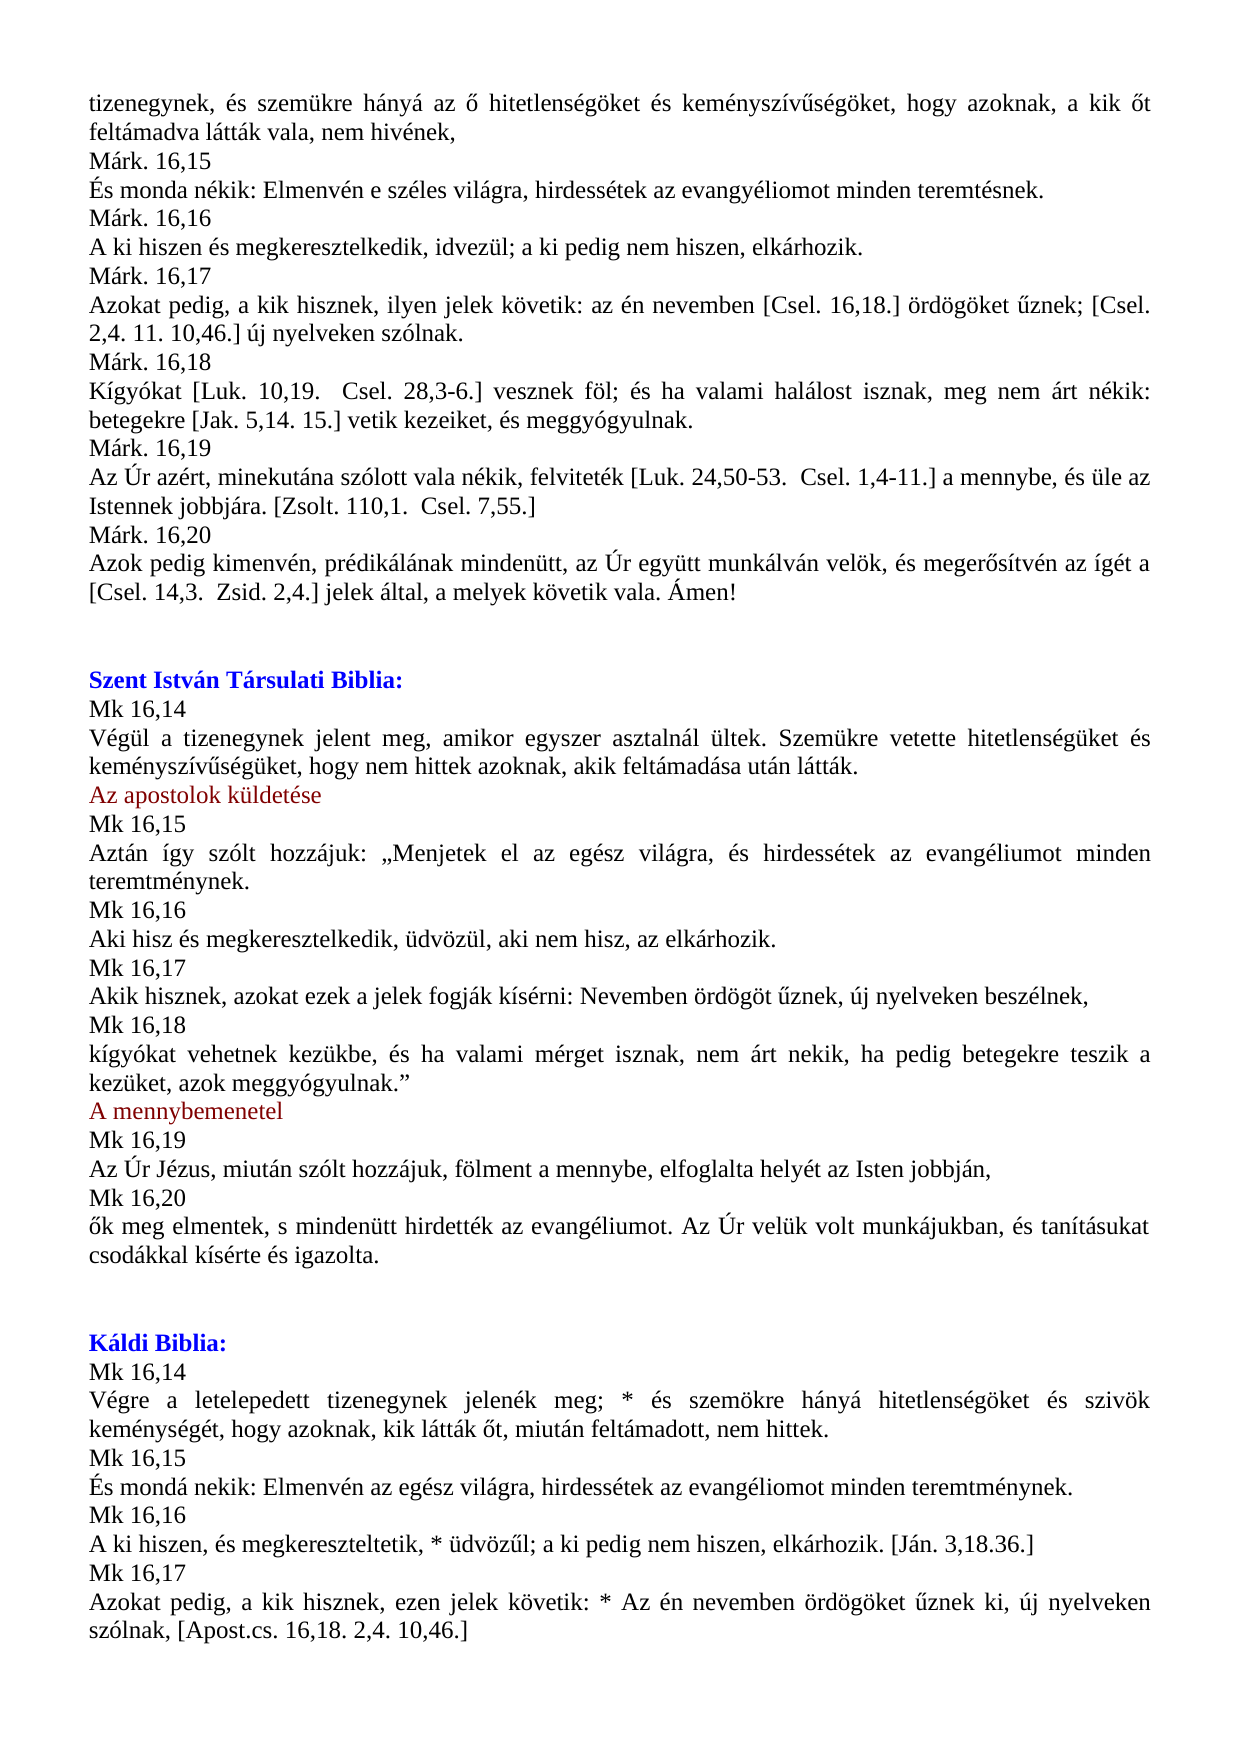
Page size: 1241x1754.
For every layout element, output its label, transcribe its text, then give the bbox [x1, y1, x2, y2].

text Azokat pedig, a kik hisznek, ilyen jelek követik: az én nevemben [Csel. 16,18.] ördögöket űznek; [Csel. 2,4. 11. 10,46.] új nyelveken szólnak. [88, 290, 1152, 347]
text Mk 16,17 [88, 953, 1152, 981]
text Mk 16,18 [88, 1010, 1152, 1039]
text ők meg elmentek, s mindenütt hirdették az evangéliumot. Az Úr velük volt munkájukban, és tanításukat csodákkal kísérte és igazolta. [88, 1211, 1152, 1269]
text És monda nékik: Elmenvén e széles világra, hirdessétek az evangyéliomot minden teremtésnek. [88, 175, 1152, 203]
text Végre a letelepedett tizenegynek jelenék meg; * és szemökre hányá hitetlenségöket és szivök keménységét, hogy azoknak, kik látták őt, miután feltámadott, nem hittek. [88, 1385, 1152, 1443]
text Mk 16,20 [88, 1183, 1152, 1211]
text Mk 16,14 [88, 1357, 1152, 1385]
text A ki hiszen, és megkereszteltetik, * üdvözűl; a ki pedig nem hiszen, elkárhozik. [Ján. 3,18.36.] [88, 1529, 1152, 1558]
text Káldi Biblia: [88, 1328, 1152, 1357]
text Az Úr Jézus, miután szólt hozzájuk, fölment a mennybe, elfoglalta helyét az Isten jobbján, [88, 1154, 1152, 1183]
text Azokat pedig, a kik hisznek, ezen jelek követik: * Az én nevemben ördögöket űznek ki, új nyelveken szólnak, [Apost.cs. 16,18. 2,4. 10,46.] [88, 1587, 1152, 1644]
text Márk. 16,16 [88, 203, 1152, 232]
text Mk 16,16 [88, 895, 1152, 924]
text Mk 16,16 [88, 1500, 1152, 1529]
text Az Úr azért, minekutána szólott vala nékik, felviteték [Luk. 24,50-53. Csel. 1,4-11.] a mennybe, és üle az Istennek jobbjára. [Zsolt. 110,1. Csel. 7,55.] [88, 462, 1152, 520]
text Márk. 16,15 [88, 146, 1152, 175]
text Aki hisz és megkeresztelkedik, üdvözül, aki nem hisz, az elkárhozik. [88, 924, 1152, 953]
text Aztán így szólt hozzájuk: „Menjetek el az egész világra, és hirdessétek az evangéliumot minden teremtménynek. [88, 838, 1152, 895]
text Márk. 16,17 [88, 261, 1152, 290]
text Mk 16,15 [88, 809, 1152, 838]
text És mondá nekik: Elmenvén az egész világra, hirdessétek az evangéliomot minden teremtménynek. [88, 1472, 1152, 1500]
text Az apostolok küldetése [88, 780, 1152, 809]
text A ki hiszen és megkeresztelkedik, idvezül; a ki pedig nem hiszen, elkárhozik. [88, 232, 1152, 261]
text Márk. 16,19 [88, 433, 1152, 462]
text Szent István Társulati Biblia: [88, 665, 1152, 694]
text Mk 16,14 [88, 694, 1152, 723]
text kígyókat vehetnek kezükbe, és ha valami mérget isznak, nem árt nekik, ha pedig betegekre teszik a kezüket, azok meggyógyulnak.” [88, 1039, 1152, 1096]
text Akik hisznek, azokat ezek a jelek fogják kísérni: Nevemben ördögöt űznek, új nyelveken beszélnek, [88, 981, 1152, 1010]
text Márk. 16,18 [88, 347, 1152, 376]
text Mk 16,19 [88, 1125, 1152, 1154]
text Azok pedig kimenvén, prédikálának mindenütt, az Úr együtt munkálván velök, és megerősítvén az ígét a [Csel. 14,3. Zsid. 2,4.] jelek által, a melyek követik vala. Ámen! [88, 548, 1152, 606]
text Végül a tizenegynek jelent meg, amikor egyszer asztalnál ültek. Szemükre vetette hitetlenségüket és keményszívűségüket, hogy nem hittek azoknak, akik feltámadása után látták. [88, 723, 1152, 780]
text Kígyókat [Luk. 10,19. Csel. 28,3-6.] vesznek föl; és ha valami halálost isznak, meg nem árt nékik: betegekre [Jak. 5,14. 15.] vetik kezeiket, és meggyógyulnak. [88, 376, 1152, 433]
text Mk 16,15 [88, 1443, 1152, 1472]
text Mk 16,17 [88, 1558, 1152, 1587]
text Márk. 16,20 [88, 520, 1152, 548]
text A mennybemenetel [88, 1096, 1152, 1125]
text tizenegynek, és szemükre hányá az ő hitetlenségöket és keményszívűségöket, hogy azoknak, a kik őt feltámadva látták vala, nem hivének, [88, 88, 1152, 146]
